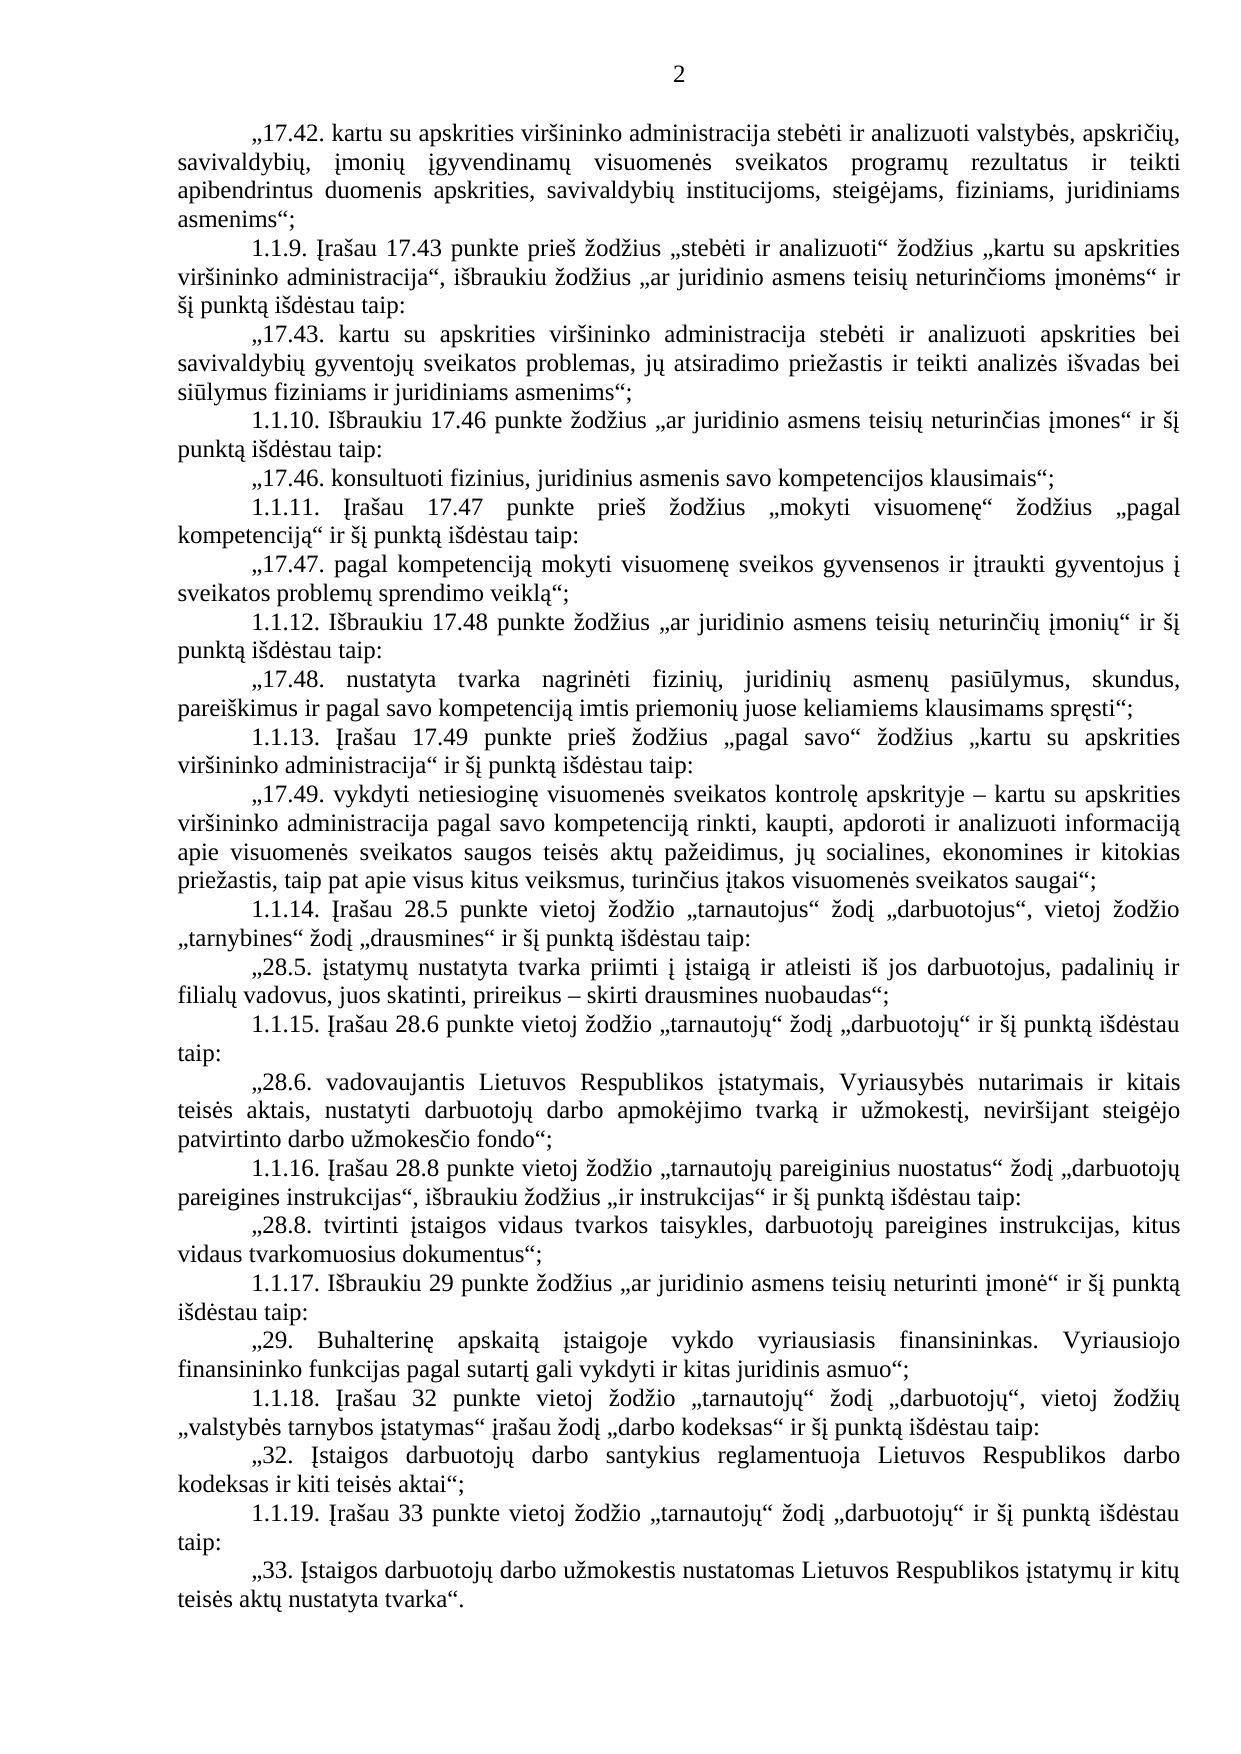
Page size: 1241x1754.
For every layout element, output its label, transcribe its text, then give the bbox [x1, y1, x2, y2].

text 1.1.19. Įrašau 33 punkte vietoj žodžio „tarnautojų“ žodį „darbuotojų“ ir šį punktą išdėstau taip: [177, 1498, 1181, 1556]
text 1.1.18. Įrašau 32 punkte vietoj žodžio „tarnautojų“ žodį „darbuotojų“, vietoj žodžių „valstybės tarnybos įstatymas“ įrašau žodį „darbo kodeksas“ ir šį punktą išdėstau taip: [177, 1383, 1181, 1441]
text „17.43. kartu su apskrities viršininko administracija stebėti ir analizuoti apskrities bei savivaldybių gyventojų sveikatos problemas, jų atsiradimo priežastis ir teikti analizės išvadas bei siūlymus fiziniams ir juridiniams asmenims“; [177, 319, 1181, 406]
text „32. Įstaigos darbuotojų darbo santykius reglamentuoja Lietuvos Respublikos darbo kodeksas ir kiti teisės aktai“; [177, 1441, 1181, 1498]
text 1.1.17. Išbraukiu 29 punkte žodžius „ar juridinio asmens teisių neturinti įmonė“ ir šį punktą išdėstau taip: [177, 1268, 1181, 1326]
text „28.8. tvirtinti įstaigos vidaus tvarkos taisykles, darbuotojų pareigines instrukcijas, kitus vidaus tvarkomuosius dokumentus“; [177, 1211, 1181, 1268]
text 1.1.13. Įrašau 17.49 punkte prieš žodžius „pagal savo“ žodžius „kartu su apskrities viršininko administracija“ ir šį punktą išdėstau taip: [177, 722, 1181, 779]
text 1.1.15. Įrašau 28.6 punkte vietoj žodžio „tarnautojų“ žodį „darbuotojų“ ir šį punktą išdėstau taip: [177, 1009, 1181, 1067]
text 1.1.12. Išbraukiu 17.48 punkte žodžius „ar juridinio asmens teisių neturinčių įmonių“ ir šį punktą išdėstau taip: [177, 607, 1181, 664]
text 1.1.14. Įrašau 28.5 punkte vietoj žodžio „tarnautojus“ žodį „darbuotojus“, vietoj žodžio „tarnybines“ žodį „drausmines“ ir šį punktą išdėstau taip: [177, 894, 1181, 952]
text 1.1.9. Įrašau 17.43 punkte prieš žodžius „stebėti ir analizuoti“ žodžius „kartu su apskrities viršininko administracija“, išbraukiu žodžius „ar juridinio asmens teisių neturinčioms įmonėms“ ir šį punktą išdėstau taip: [177, 233, 1181, 319]
text „17.47. pagal kompetenciją mokyti visuomenę sveikos gyvensenos ir įtraukti gyventojus į sveikatos problemų sprendimo veiklą“; [177, 549, 1181, 607]
text 1.1.10. Išbraukiu 17.46 punkte žodžius „ar juridinio asmens teisių neturinčias įmones“ ir šį punktą išdėstau taip: [177, 406, 1181, 463]
text „29. Buhalterinę apskaitą įstaigoje vykdo vyriausiasis finansininkas. Vyriausiojo finansininko funkcijas pagal sutartį gali vykdyti ir kitas juridinis asmuo“; [177, 1326, 1181, 1383]
text 1.1.11. Įrašau 17.47 punkte prieš žodžius „mokyti visuomenę“ žodžius „pagal kompetenciją“ ir šį punktą išdėstau taip: [177, 492, 1181, 549]
text „17.49. vykdyti netiesioginę visuomenės sveikatos kontrolę apskrityje – kartu su apskrities viršininko administracija pagal savo kompetenciją rinkti, kaupti, apdoroti ir analizuoti informaciją apie visuomenės sveikatos saugos teisės aktų pažeidimus, jų socialines, ekonomines ir kitokias priežastis, taip pat apie visus kitus veiksmus, turinčius įtakos visuomenės sveikatos saugai“; [177, 779, 1181, 894]
text „28.6. vadovaujantis Lietuvos Respublikos įstatymais, Vyriausybės nutarimais ir kitais teisės aktais, nustatyti darbuotojų darbo apmokėjimo tvarką ir užmokestį, neviršijant steigėjo patvirtinto darbo užmokesčio fondo“; [177, 1067, 1181, 1153]
text „17.46. konsultuoti fizinius, juridinius asmenis savo kompetencijos klausimais“; [177, 463, 1181, 492]
text „33. Įstaigos darbuotojų darbo užmokestis nustatomas Lietuvos Respublikos įstatymų ir kitų teisės aktų nustatyta tvarka“. [177, 1556, 1181, 1613]
text 1.1.16. Įrašau 28.8 punkte vietoj žodžio „tarnautojų pareiginius nuostatus“ žodį „darbuotojų pareigines instrukcijas“, išbraukiu žodžius „ir instrukcijas“ ir šį punktą išdėstau taip: [177, 1153, 1181, 1211]
text „17.42. kartu su apskrities viršininko administracija stebėti ir analizuoti valstybės, apskričių, savivaldybių, įmonių įgyvendinamų visuomenės sveikatos programų rezultatus ir teikti apibendrintus duomenis apskrities, savivaldybių institucijoms, steigėjams, fiziniams, juridiniams asmenims“; [177, 118, 1181, 233]
text „28.5. įstatymų nustatyta tvarka priimti į įstaigą ir atleisti iš jos darbuotojus, padalinių ir filialų vadovus, juos skatinti, prireikus – skirti drausmines nuobaudas“; [177, 952, 1181, 1009]
text „17.48. nustatyta tvarka nagrinėti fizinių, juridinių asmenų pasiūlymus, skundus, pareiškimus ir pagal savo kompetenciją imtis priemonių juose keliamiems klausimams spręsti“; [177, 664, 1181, 722]
